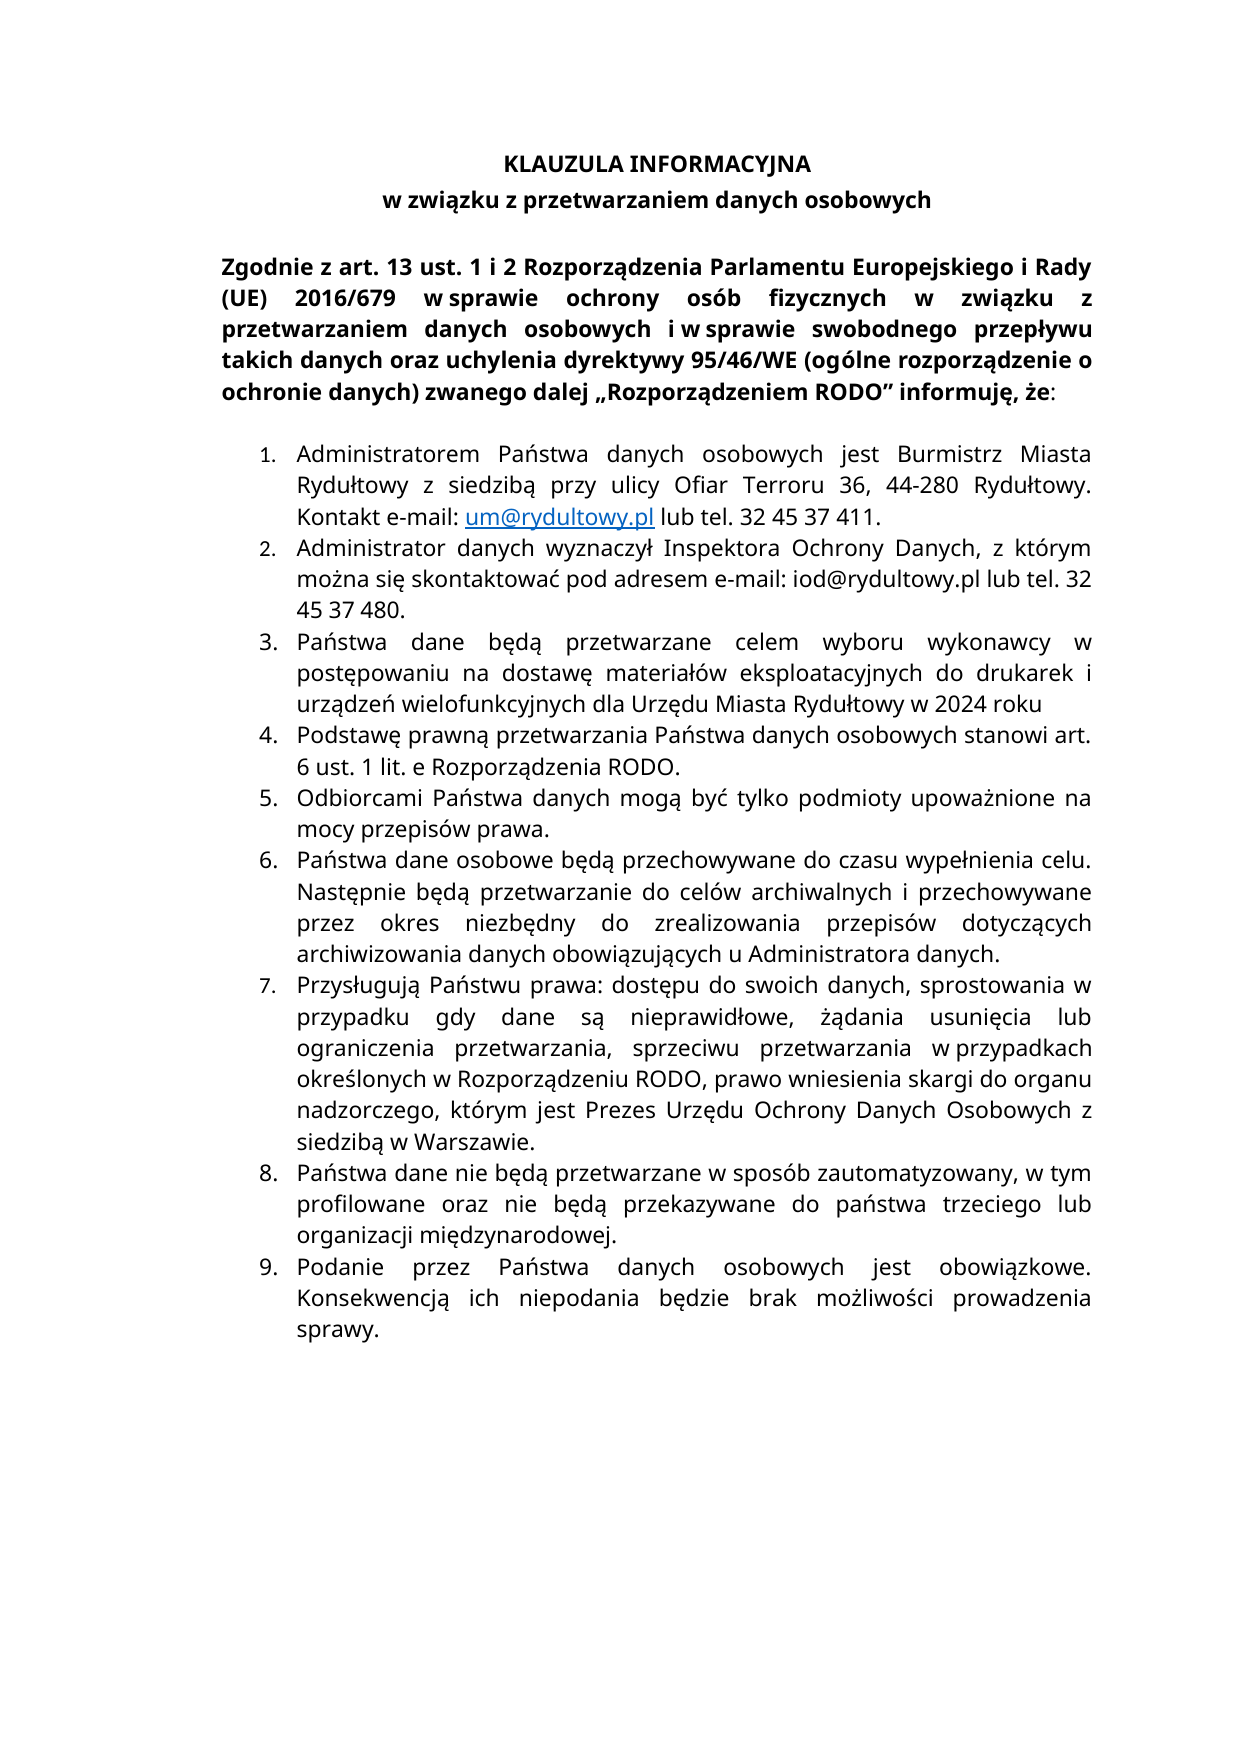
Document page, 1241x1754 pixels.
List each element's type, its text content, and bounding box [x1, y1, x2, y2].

list Przysługują Państwu prawa: dostępu do swoich danych, sprostowania w przypadku gdy dane są nieprawidłowe, żądania usunięcia lub ograniczenia przetwarzania, sprzeciwu przetwarzania w przypadkach określonych w Rozporządzeniu RODO, prawo wniesienia skargi do organu nadzorczego, którym jest Prezes Urzędu Ochrony Danych Osobowych z siedzibą w Warszawie. [259, 969, 1093, 1157]
text w związku z przetwarzaniem danych osobowych [221, 183, 1093, 215]
list Państwa dane osobowe będą przechowywane do czasu wypełnienia celu. Następnie będą przetwarzanie do celów archiwalnych i przechowywane przez okres niezbędny do zrealizowania przepisów dotyczących archiwizowania danych obowiązujących u Administratora danych. [259, 844, 1093, 969]
text KLAUZULA INFORMACYJNA [221, 148, 1093, 179]
list Podanie przez Państwa danych osobowych jest obowiązkowe. Konsekwencją ich niepodania będzie brak możliwości prowadzenia sprawy. [259, 1251, 1093, 1344]
list Państwa dane będą przetwarzane celem wyboru wykonawcy w postępowaniu na dostawę materiałów eksploatacyjnych do drukarek i urządzeń wielofunkcyjnych dla Urzędu Miasta Rydułtowy w 2024 roku [259, 626, 1093, 719]
list Państwa dane nie będą przetwarzane w sposób zautomatyzowany, w tym profilowane oraz nie będą przekazywane do państwa trzeciego lub organizacji międzynarodowej. [259, 1157, 1093, 1251]
list Odbiorcami Państwa danych mogą być tylko podmioty upoważnione na mocy przepisów prawa. [259, 782, 1093, 844]
list Administratorem Państwa danych osobowych jest Burmistrz Miasta Rydułtowy z siedzibą przy ulicy Ofiar Terroru 36, 44-280 Rydułtowy. Kontakt e-mail: um@rydultowy.pl lub tel. 32 45 37 411. [259, 438, 1093, 532]
list Podstawę prawną przetwarzania Państwa danych osobowych stanowi art. 6 ust. 1 lit. e Rozporządzenia RODO. [259, 719, 1093, 782]
text Zgodnie z art. 13 ust. 1 i 2 Rozporządzenia Parlamentu Europejskiego i Rady (UE) 2016/679 w sprawie ochrony osób fizycznych w związku z przetwarzaniem danych osobowych i w sprawie swobodnego przepływu takich danych oraz uchylenia dyrektywy 95/46/WE (ogólne rozporządzenie o ochronie danych) zwanego dalej „Rozporządzeniem RODO” informuję, że: [221, 251, 1093, 407]
list Administrator danych wyznaczył Inspektora Ochrony Danych, z którym można się skontaktować pod adresem e-mail: iod@rydultowy.pl lub tel. 32 45 37 480. [259, 532, 1093, 626]
